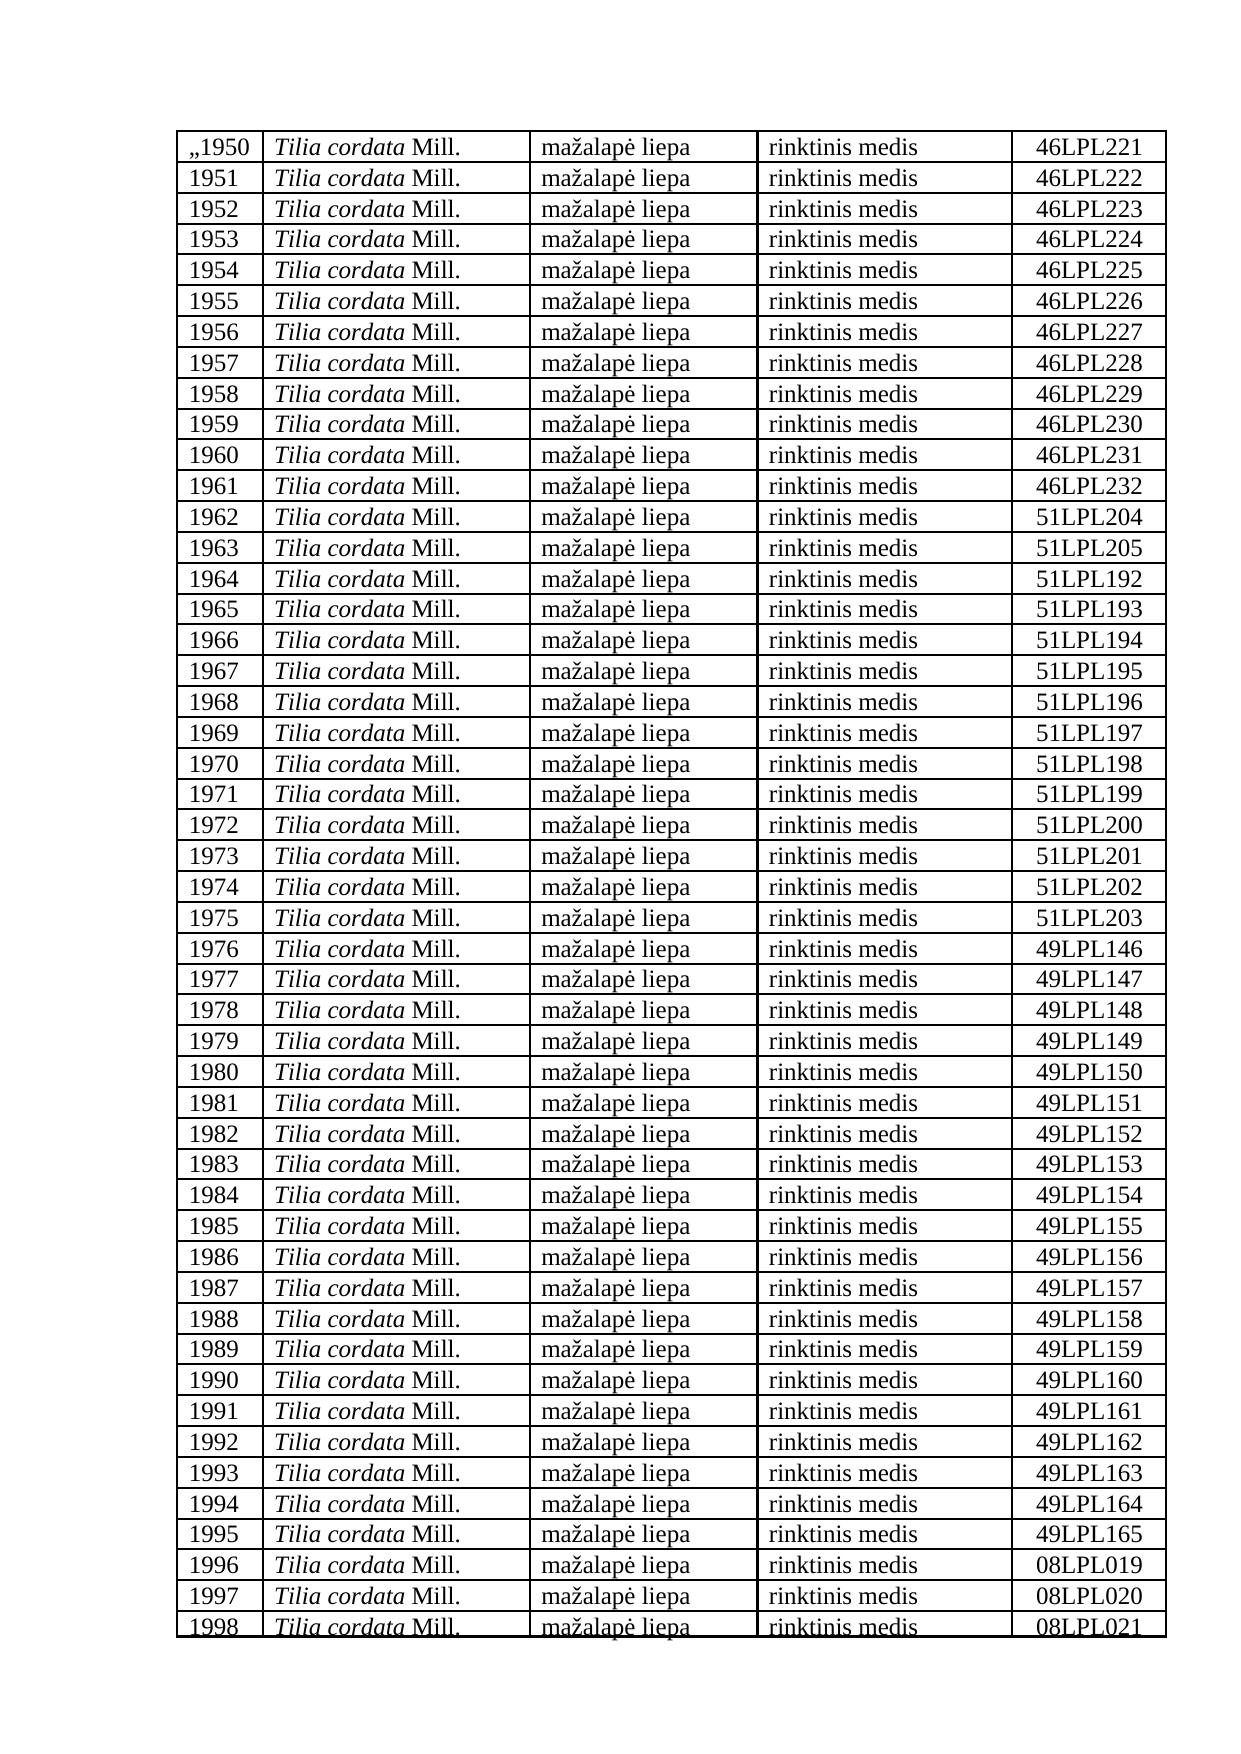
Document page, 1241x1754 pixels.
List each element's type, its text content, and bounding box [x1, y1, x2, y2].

table_cell 1976 [178, 934, 262, 962]
table_cell 1982 [178, 1119, 262, 1147]
table_cell mažalapė liepa [531, 1489, 756, 1517]
table_cell rinktinis medis [759, 1242, 1011, 1271]
table_cell mažalapė liepa [531, 1057, 756, 1086]
table_cell rinktinis medis [759, 1150, 1011, 1178]
table_cell 1959 [178, 410, 262, 438]
table_cell 08LPL020 [1013, 1581, 1165, 1610]
table_cell 51LPL197 [1013, 718, 1165, 747]
table_cell Tilia cordata Mill. [264, 1119, 529, 1147]
table_cell mažalapė liepa [531, 286, 756, 315]
table_cell rinktinis medis [759, 471, 1011, 500]
table_cell rinktinis medis [759, 440, 1011, 469]
table_cell 49LPL149 [1013, 1026, 1165, 1055]
table_cell 46LPL226 [1013, 286, 1165, 315]
table_cell mažalapė liepa [531, 934, 756, 962]
table_cell Tilia cordata Mill. [264, 163, 529, 192]
table_cell rinktinis medis [759, 379, 1011, 407]
table_cell 51LPL203 [1013, 903, 1165, 932]
table_cell Tilia cordata Mill. [264, 749, 529, 777]
table_cell mažalapė liepa [531, 1335, 756, 1363]
table_cell mažalapė liepa [531, 1365, 756, 1394]
table_cell 49LPL150 [1013, 1057, 1165, 1086]
table_cell 49LPL165 [1013, 1520, 1165, 1548]
table_cell 1952 [178, 194, 262, 222]
table_cell rinktinis medis [759, 255, 1011, 284]
table_cell Tilia cordata Mill. [264, 995, 529, 1024]
table_cell Tilia cordata Mill. [264, 903, 529, 932]
table_cell rinktinis medis [759, 348, 1011, 377]
table_cell 51LPL196 [1013, 687, 1165, 716]
table_cell mažalapė liepa [531, 903, 756, 932]
table_cell Tilia cordata Mill. [264, 656, 529, 685]
table_cell rinktinis medis [759, 1180, 1011, 1209]
table_cell Tilia cordata Mill. [264, 718, 529, 747]
table_cell rinktinis medis [759, 1365, 1011, 1394]
table_cell mažalapė liepa [531, 194, 756, 222]
table_cell 49LPL157 [1013, 1273, 1165, 1302]
table_cell 49LPL161 [1013, 1396, 1165, 1425]
table_cell mažalapė liepa [531, 1304, 756, 1332]
table_cell mažalapė liepa [531, 1581, 756, 1610]
table_cell Tilia cordata Mill. [264, 317, 529, 346]
table_cell 1998 [178, 1612, 262, 1635]
table_cell Tilia cordata Mill. [264, 1458, 529, 1487]
table_cell Tilia cordata Mill. [264, 1520, 529, 1548]
table_cell 49LPL152 [1013, 1119, 1165, 1147]
table_cell 1994 [178, 1489, 262, 1517]
table_cell rinktinis medis [759, 934, 1011, 962]
table_cell rinktinis medis [759, 780, 1011, 808]
table_cell Tilia cordata Mill. [264, 255, 529, 284]
table_cell rinktinis medis [759, 718, 1011, 747]
table_cell 1972 [178, 810, 262, 839]
table_cell rinktinis medis [759, 163, 1011, 192]
table_cell Tilia cordata Mill. [264, 1211, 529, 1240]
table_cell 51LPL194 [1013, 625, 1165, 654]
table_cell rinktinis medis [759, 1304, 1011, 1332]
table_cell rinktinis medis [759, 810, 1011, 839]
table_cell rinktinis medis [759, 1489, 1011, 1517]
table_cell 46LPL228 [1013, 348, 1165, 377]
table_cell Tilia cordata Mill. [264, 564, 529, 592]
table_cell rinktinis medis [759, 872, 1011, 901]
table_cell 1968 [178, 687, 262, 716]
table_cell 1990 [178, 1365, 262, 1394]
table_cell 1966 [178, 625, 262, 654]
table_cell 1979 [178, 1026, 262, 1055]
table_cell rinktinis medis [759, 1581, 1011, 1610]
table_cell Tilia cordata Mill. [264, 225, 529, 253]
table_cell 49LPL160 [1013, 1365, 1165, 1394]
table_cell 1995 [178, 1520, 262, 1548]
table_cell rinktinis medis [759, 1612, 1011, 1635]
table_cell 1993 [178, 1458, 262, 1487]
table_cell mažalapė liepa [531, 1242, 756, 1271]
table_cell mažalapė liepa [531, 255, 756, 284]
table_cell mažalapė liepa [531, 625, 756, 654]
table_cell 1978 [178, 995, 262, 1024]
table_cell rinktinis medis [759, 410, 1011, 438]
table_cell 1997 [178, 1581, 262, 1610]
table_cell 49LPL154 [1013, 1180, 1165, 1209]
table_header 46LPL221 [1013, 132, 1165, 161]
table_cell Tilia cordata Mill. [264, 194, 529, 222]
table_cell mažalapė liepa [531, 163, 756, 192]
table_cell mažalapė liepa [531, 1427, 756, 1456]
table_cell rinktinis medis [759, 1335, 1011, 1363]
table_cell mažalapė liepa [531, 440, 756, 469]
table_cell 49LPL146 [1013, 934, 1165, 962]
table_cell Tilia cordata Mill. [264, 1026, 529, 1055]
table_cell mažalapė liepa [531, 1612, 756, 1635]
table_cell mažalapė liepa [531, 564, 756, 592]
table_cell 1969 [178, 718, 262, 747]
table_cell mažalapė liepa [531, 1150, 756, 1178]
table_cell rinktinis medis [759, 1026, 1011, 1055]
table_cell 49LPL147 [1013, 965, 1165, 993]
table_cell Tilia cordata Mill. [264, 1581, 529, 1610]
table_cell 1958 [178, 379, 262, 407]
table_cell 1981 [178, 1088, 262, 1117]
table_cell Tilia cordata Mill. [264, 286, 529, 315]
table_cell 49LPL153 [1013, 1150, 1165, 1178]
table_cell Tilia cordata Mill. [264, 1150, 529, 1178]
table_cell rinktinis medis [759, 564, 1011, 592]
table_cell Tilia cordata Mill. [264, 965, 529, 993]
table_cell 49LPL162 [1013, 1427, 1165, 1456]
table_header „1950 [178, 132, 262, 161]
table_cell Tilia cordata Mill. [264, 533, 529, 562]
table_cell mažalapė liepa [531, 841, 756, 870]
table_cell Tilia cordata Mill. [264, 1180, 529, 1209]
table_cell mažalapė liepa [531, 749, 756, 777]
table_cell Tilia cordata Mill. [264, 810, 529, 839]
table_cell 08LPL019 [1013, 1550, 1165, 1579]
table_cell mažalapė liepa [531, 1458, 756, 1487]
table_cell rinktinis medis [759, 533, 1011, 562]
table_cell rinktinis medis [759, 286, 1011, 315]
table_cell 51LPL205 [1013, 533, 1165, 562]
table_cell mažalapė liepa [531, 471, 756, 500]
table_cell 1974 [178, 872, 262, 901]
table_cell rinktinis medis [759, 1088, 1011, 1117]
table_cell 46LPL232 [1013, 471, 1165, 500]
table_cell rinktinis medis [759, 1396, 1011, 1425]
table_cell 1965 [178, 595, 262, 623]
table_cell Tilia cordata Mill. [264, 1612, 529, 1635]
table_cell 46LPL225 [1013, 255, 1165, 284]
table_cell rinktinis medis [759, 595, 1011, 623]
table_cell 1986 [178, 1242, 262, 1271]
table_cell mažalapė liepa [531, 317, 756, 346]
table_cell rinktinis medis [759, 656, 1011, 685]
table_cell Tilia cordata Mill. [264, 625, 529, 654]
table_cell 1971 [178, 780, 262, 808]
table_cell Tilia cordata Mill. [264, 1242, 529, 1271]
table_cell rinktinis medis [759, 965, 1011, 993]
table_cell 46LPL227 [1013, 317, 1165, 346]
table_cell 46LPL230 [1013, 410, 1165, 438]
table_cell 1967 [178, 656, 262, 685]
table_cell 49LPL148 [1013, 995, 1165, 1024]
table_cell rinktinis medis [759, 625, 1011, 654]
table_cell Tilia cordata Mill. [264, 872, 529, 901]
table_cell 1953 [178, 225, 262, 253]
table_cell mažalapė liepa [531, 533, 756, 562]
table_cell Tilia cordata Mill. [264, 1550, 529, 1579]
table_cell 49LPL163 [1013, 1458, 1165, 1487]
table_cell mažalapė liepa [531, 1026, 756, 1055]
table_cell rinktinis medis [759, 1211, 1011, 1240]
table_cell Tilia cordata Mill. [264, 687, 529, 716]
table_cell mažalapė liepa [531, 687, 756, 716]
table_cell mažalapė liepa [531, 1273, 756, 1302]
table_cell Tilia cordata Mill. [264, 348, 529, 377]
table_cell 51LPL195 [1013, 656, 1165, 685]
table_cell mažalapė liepa [531, 1088, 756, 1117]
table_cell 1985 [178, 1211, 262, 1240]
table_cell rinktinis medis [759, 317, 1011, 346]
table_cell Tilia cordata Mill. [264, 595, 529, 623]
table_cell mažalapė liepa [531, 225, 756, 253]
table_cell 49LPL151 [1013, 1088, 1165, 1117]
table_cell 49LPL164 [1013, 1489, 1165, 1517]
table_cell rinktinis medis [759, 1458, 1011, 1487]
table_cell mažalapė liepa [531, 1180, 756, 1209]
table_cell 49LPL155 [1013, 1211, 1165, 1240]
table_cell rinktinis medis [759, 1057, 1011, 1086]
table_cell 1956 [178, 317, 262, 346]
table_cell 49LPL159 [1013, 1335, 1165, 1363]
table_cell rinktinis medis [759, 1273, 1011, 1302]
table_cell mažalapė liepa [531, 502, 756, 531]
table_cell Tilia cordata Mill. [264, 1489, 529, 1517]
table_cell 51LPL199 [1013, 780, 1165, 808]
table_cell 1987 [178, 1273, 262, 1302]
table_cell 1957 [178, 348, 262, 377]
table_cell mažalapė liepa [531, 718, 756, 747]
table_cell 1955 [178, 286, 262, 315]
table_header mažalapė liepa [531, 132, 756, 161]
table_cell 51LPL204 [1013, 502, 1165, 531]
table_cell rinktinis medis [759, 995, 1011, 1024]
table_cell 1988 [178, 1304, 262, 1332]
table_cell Tilia cordata Mill. [264, 1057, 529, 1086]
table_cell 1961 [178, 471, 262, 500]
table_cell 46LPL223 [1013, 194, 1165, 222]
table_cell mažalapė liepa [531, 780, 756, 808]
table_cell mažalapė liepa [531, 995, 756, 1024]
table_cell mažalapė liepa [531, 810, 756, 839]
table_cell 51LPL193 [1013, 595, 1165, 623]
table_cell rinktinis medis [759, 194, 1011, 222]
table_cell rinktinis medis [759, 841, 1011, 870]
table_cell 08LPL021 [1013, 1612, 1165, 1635]
table_cell 1996 [178, 1550, 262, 1579]
table_cell mažalapė liepa [531, 1211, 756, 1240]
table_cell mažalapė liepa [531, 410, 756, 438]
table_cell 46LPL222 [1013, 163, 1165, 192]
table_header rinktinis medis [759, 132, 1011, 161]
table_cell mažalapė liepa [531, 595, 756, 623]
table_cell 49LPL158 [1013, 1304, 1165, 1332]
table_cell Tilia cordata Mill. [264, 1335, 529, 1363]
table_cell Tilia cordata Mill. [264, 1088, 529, 1117]
table_cell 1984 [178, 1180, 262, 1209]
table_cell 1973 [178, 841, 262, 870]
table_cell 49LPL156 [1013, 1242, 1165, 1271]
table_cell Tilia cordata Mill. [264, 1304, 529, 1332]
table_cell mažalapė liepa [531, 379, 756, 407]
table_cell mažalapė liepa [531, 1550, 756, 1579]
table_cell 1960 [178, 440, 262, 469]
table_cell mažalapė liepa [531, 1119, 756, 1147]
table_cell 46LPL231 [1013, 440, 1165, 469]
table_cell Tilia cordata Mill. [264, 440, 529, 469]
table_cell rinktinis medis [759, 1520, 1011, 1548]
table_cell rinktinis medis [759, 687, 1011, 716]
table_cell mažalapė liepa [531, 965, 756, 993]
table_cell 51LPL198 [1013, 749, 1165, 777]
table_cell 1983 [178, 1150, 262, 1178]
table_cell rinktinis medis [759, 1550, 1011, 1579]
table_cell rinktinis medis [759, 225, 1011, 253]
table_cell 46LPL224 [1013, 225, 1165, 253]
table_cell rinktinis medis [759, 1427, 1011, 1456]
table_cell Tilia cordata Mill. [264, 841, 529, 870]
table_cell 1980 [178, 1057, 262, 1086]
table_cell 51LPL201 [1013, 841, 1165, 870]
table_cell 1951 [178, 163, 262, 192]
table_cell 51LPL192 [1013, 564, 1165, 592]
table_cell Tilia cordata Mill. [264, 780, 529, 808]
table_cell rinktinis medis [759, 1119, 1011, 1147]
table_cell 1962 [178, 502, 262, 531]
table_cell mažalapė liepa [531, 872, 756, 901]
table_cell rinktinis medis [759, 903, 1011, 932]
table_cell 1954 [178, 255, 262, 284]
table_cell Tilia cordata Mill. [264, 379, 529, 407]
table_cell 46LPL229 [1013, 379, 1165, 407]
table_cell 1991 [178, 1396, 262, 1425]
table_cell 1989 [178, 1335, 262, 1363]
table_cell Tilia cordata Mill. [264, 471, 529, 500]
table_cell 51LPL200 [1013, 810, 1165, 839]
table_cell 1977 [178, 965, 262, 993]
table_cell mažalapė liepa [531, 656, 756, 685]
table_cell Tilia cordata Mill. [264, 410, 529, 438]
table_cell rinktinis medis [759, 502, 1011, 531]
table_cell Tilia cordata Mill. [264, 1365, 529, 1394]
table_cell Tilia cordata Mill. [264, 502, 529, 531]
table_cell 1975 [178, 903, 262, 932]
table_cell 1992 [178, 1427, 262, 1456]
table_cell rinktinis medis [759, 749, 1011, 777]
table_cell mažalapė liepa [531, 348, 756, 377]
table_cell 51LPL202 [1013, 872, 1165, 901]
table_header Tilia cordata Mill. [264, 132, 529, 161]
table_cell Tilia cordata Mill. [264, 1396, 529, 1425]
table_cell 1963 [178, 533, 262, 562]
table_cell mažalapė liepa [531, 1520, 756, 1548]
table_cell 1970 [178, 749, 262, 777]
table_cell mažalapė liepa [531, 1396, 756, 1425]
table_cell Tilia cordata Mill. [264, 934, 529, 962]
table_cell 1964 [178, 564, 262, 592]
table_cell Tilia cordata Mill. [264, 1427, 529, 1456]
table_cell Tilia cordata Mill. [264, 1273, 529, 1302]
